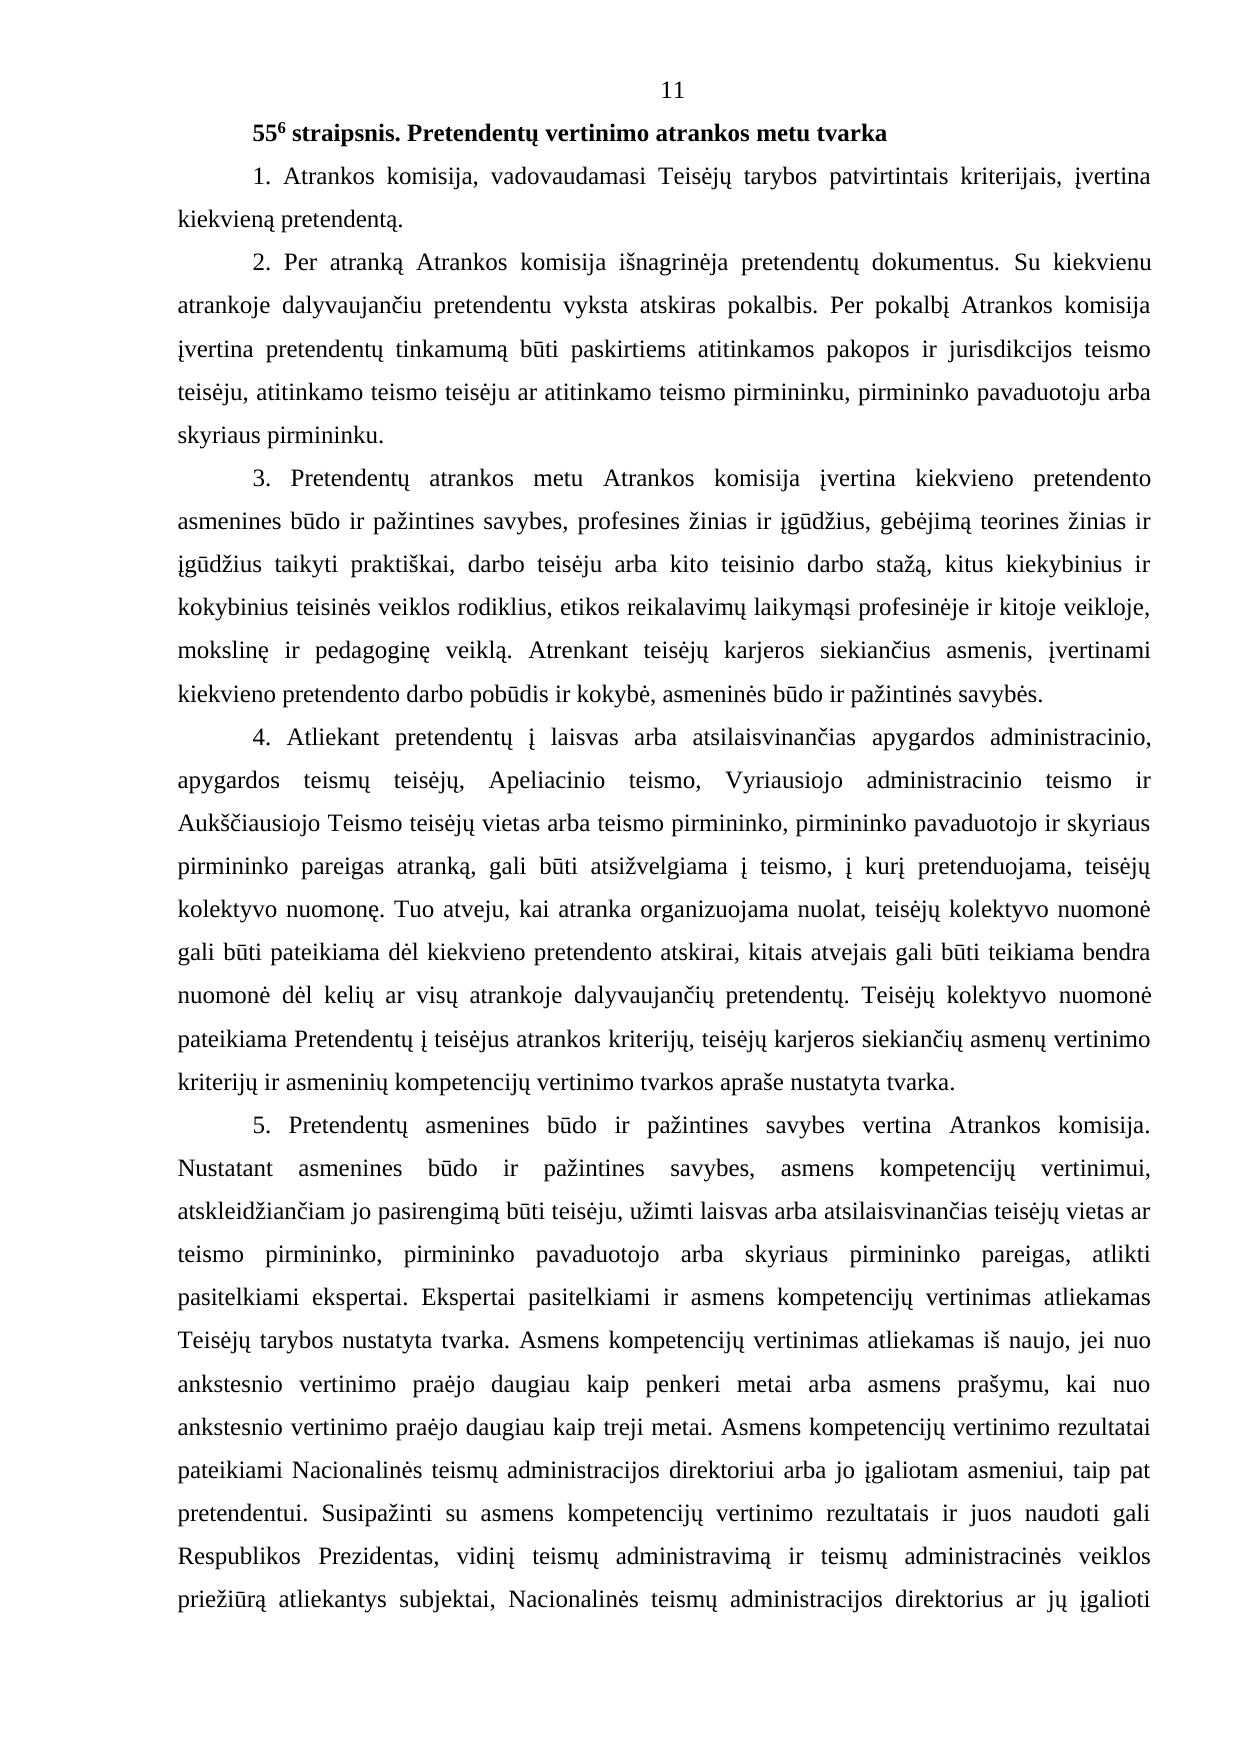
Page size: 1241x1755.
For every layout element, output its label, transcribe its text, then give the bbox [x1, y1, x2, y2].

text 2. Per atranką Atrankos komisija išnagrinėja pretendentų dokumentus. Su kiekvienu atrankoje dalyvaujančiu pretendentu vyksta atskiras pokalbis. Per pokalbį Atrankos komisija įvertina pretendentų tinkamumą būti paskirtiems atitinkamos pakopos ir jurisdikcijos teismo teisėju, atitinkamo teismo teisėju ar atitinkamo teismo pirmininku, pirmininko pavaduotoju arba skyriaus pirmininku. [177, 247, 1152, 449]
text 3. Pretendentų atrankos metu Atrankos komisija įvertina kiekvieno pretendento asmenines būdo ir pažintines savybes, profesines žinias ir įgūdžius, gebėjimą teorines žinias ir įgūdžius taikyti praktiškai, darbo teisėju arba kito teisinio darbo stažą, kitus kiekybinius ir kokybinius teisinės veiklos rodiklius, etikos reikalavimų laikymąsi profesinėje ir kitoje veikloje, mokslinę ir pedagoginę veiklą. Atrenkant teisėjų karjeros siekiančius asmenis, įvertinami kiekvieno pretendento darbo pobūdis ir kokybė, asmeninės būdo ir pažintinės savybės. [177, 463, 1152, 707]
text 4. Atliekant pretendentų į laisvas arba atsilaisvinančias apygardos administracinio, apygardos teismų teisėjų, Apeliacinio teismo, Vyriausiojo administracinio teismo ir Aukščiausiojo Teismo teisėjų vietas arba teismo pirmininko, pirmininko pavaduotojo ir skyriaus pirmininko pareigas atranką, gali būti atsižvelgiama į teismo, į kurį pretenduojama, teisėjų kolektyvo nuomonę. Tuo atveju, kai atranka organizuojama nuolat, teisėjų kolektyvo nuomonė gali būti pateikiama dėl kiekvieno pretendento atskirai, kitais atvejais gali būti teikiama bendra nuomonė dėl kelių ar visų atrankoje dalyvaujančių pretendentų. Teisėjų kolektyvo nuomonė pateikiama Pretendentų į teisėjus atrankos kriterijų, teisėjų karjeros siekiančių asmenų vertinimo kriterijų ir asmeninių kompetencijų vertinimo tvarkos apraše nustatyta tvarka. [177, 722, 1152, 1096]
text 5. Pretendentų asmenines būdo ir pažintines savybes vertina Atrankos komisija. Nustatant asmenines būdo ir pažintines savybes, asmens kompetencijų vertinimui, atskleidžiančiam jo pasirengimą būti teisėju, užimti laisvas arba atsilaisvinančias teisėjų vietas ar teismo pirmininko, pirmininko pavaduotojo arba skyriaus pirmininko pareigas, atlikti pasitelkiami ekspertai. Ekspertai pasitelkiami ir asmens kompetencijų vertinimas atliekamas Teisėjų tarybos nustatyta tvarka. Asmens kompetencijų vertinimas atliekamas iš naujo, jei nuo ankstesnio vertinimo praėjo daugiau kaip penkeri metai arba asmens prašymu, kai nuo ankstesnio vertinimo praėjo daugiau kaip treji metai. Asmens kompetencijų vertinimo rezultatai pateikiami Nacionalinės teismų administracijos direktoriui arba jo įgaliotam asmeniui, taip pat pretendentui. Susipažinti su asmens kompetencijų vertinimo rezultatais ir juos naudoti gali Respublikos Prezidentas, vidinį teismų administravimą ir teismų administracinės veiklos priežiūrą atliekantys subjektai, Nacionalinės teismų administracijos direktorius ar jų įgalioti [177, 1110, 1152, 1613]
text 1. Atrankos komisija, vadovaudamasi Teisėjų tarybos patvirtintais kriterijais, įvertina kiekvieną pretendentą. [177, 161, 1152, 233]
text 556 straipsnis. Pretendentų vertinimo atrankos metu tvarka [177, 118, 1152, 147]
